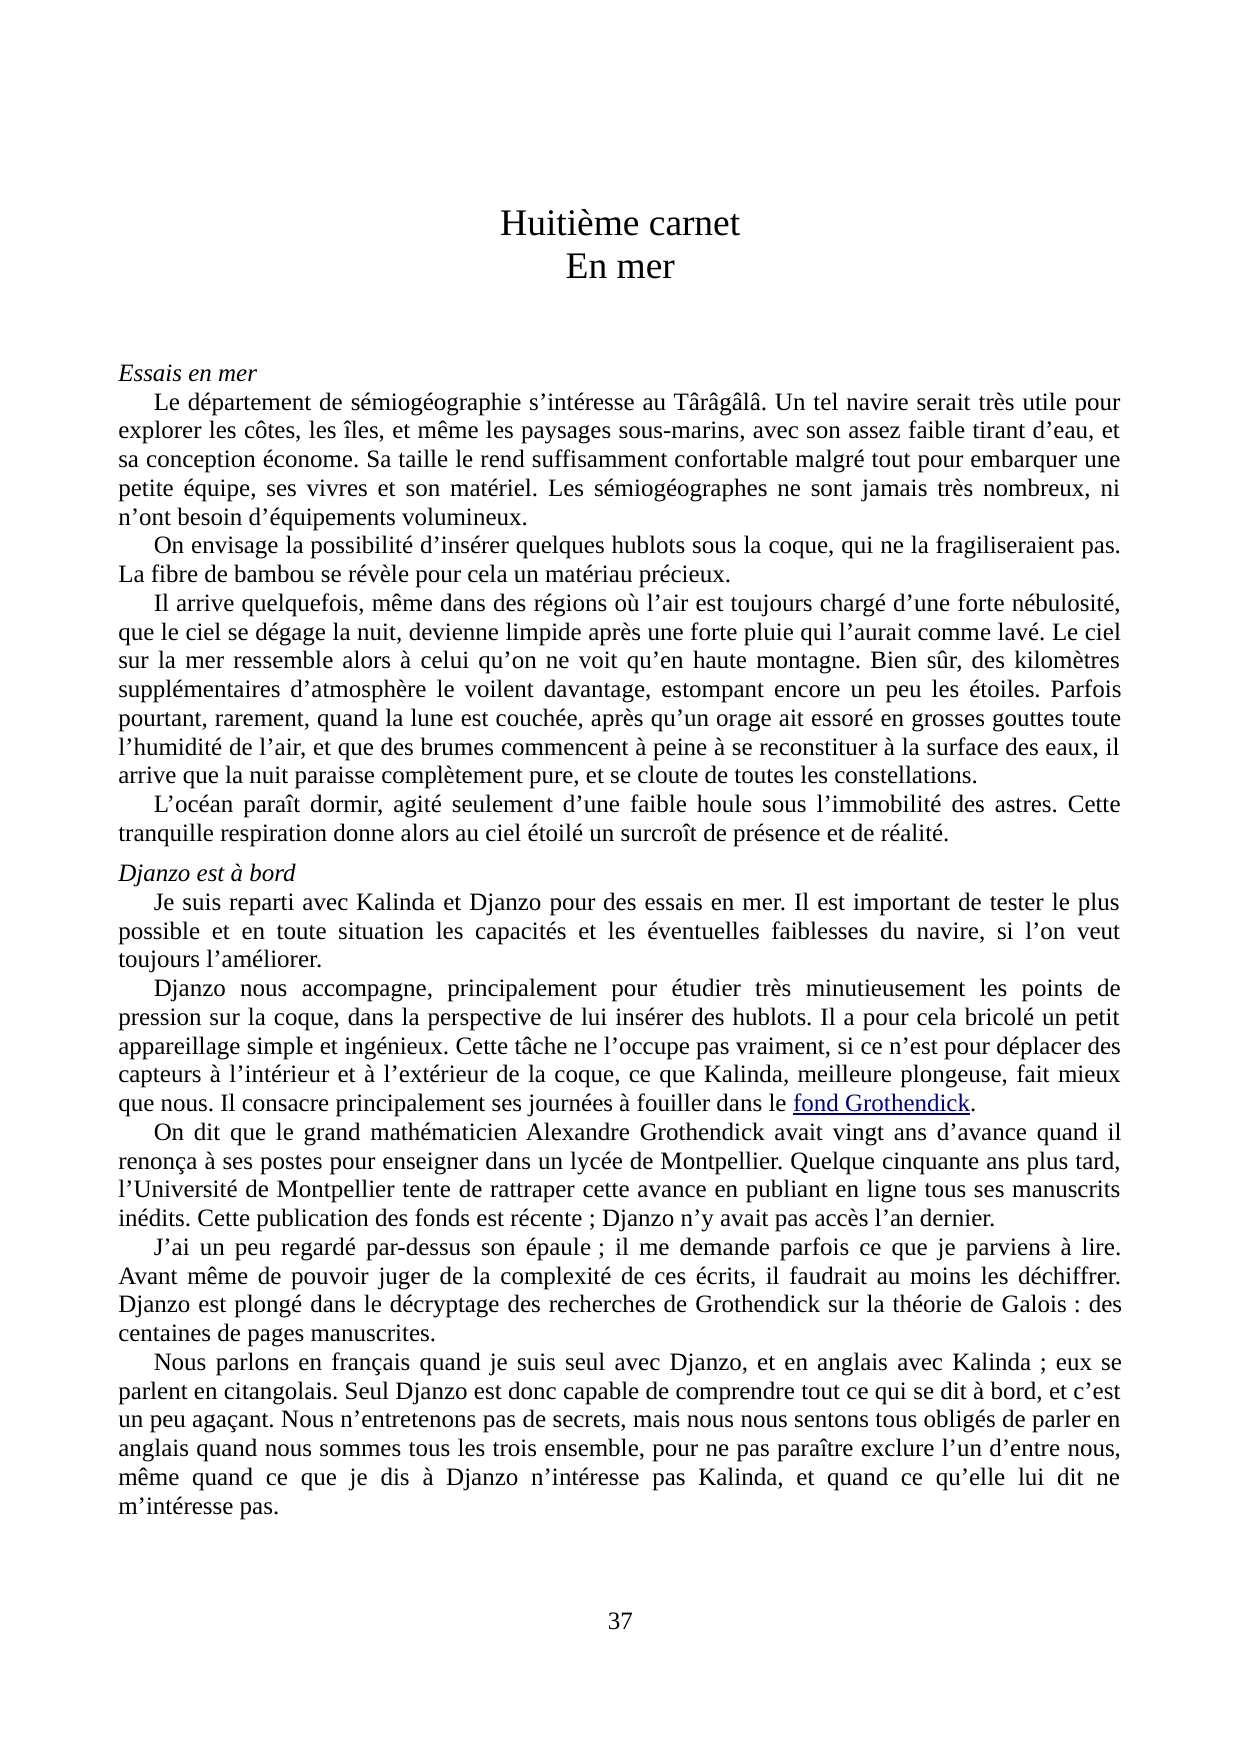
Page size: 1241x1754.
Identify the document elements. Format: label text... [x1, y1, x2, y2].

text Le département de sémiogéographie s’intéresse au Târâgâlâ. Un tel navire serait très utile pour explorer les côtes, les îles, et même les paysages sous-marins, avec son assez faible tirant d’eau, et sa conception économe. Sa taille le rend suffisamment confortable malgré tout pour embarquer une petite équipe, ses vivres et son matériel. Les sémiogéographes ne sont jamais très nombreux, ni n’ont besoin d’équipements volumineux. [118, 387, 1122, 530]
text On envisage la possibilité d’insérer quelques hublots sous la coque, qui ne la fragiliseraient pas. La fibre de bambou se révèle pour cela un matériau précieux. [118, 530, 1122, 588]
subtitle Djanzo est à bord [118, 858, 1122, 887]
text Je suis reparti avec Kalinda et Djanzo pour des essais en mer. Il est important de tester le plus possible et en toute situation les capacités et les éventuelles faiblesses du navire, si l’on veut toujours l’améliorer. [118, 887, 1122, 973]
subtitle Essais en mer [118, 358, 1122, 387]
text L’océan paraît dormir, agité seulement d’une faible houle sous l’immobilité des astres. Cette tranquille respiration donne alors au ciel étoilé un surcroît de présence et de réalité. [118, 789, 1122, 847]
text Djanzo nous accompagne, principalement pour étudier très minutieusement les points de pression sur la coque, dans la perspective de lui insérer des hublots. Il a pour cela bricolé un petit appareillage simple et ingénieux. Cette tâche ne l’occupe pas vraiment, si ce n’est pour déplacer des capteurs à l’intérieur et à l’extérieur de la coque, ce que Kalinda, meilleure plongeuse, fait mieux que nous. Il consacre principalement ses journées à fouiller dans le fond Grothendick. [118, 973, 1122, 1117]
text Il arrive quelquefois, même dans des régions où l’air est toujours chargé d’une forte nébulosité, que le ciel se dégage la nuit, devienne limpide après une forte pluie qui l’aurait comme lavé. Le ciel sur la mer ressemble alors à celui qu’on ne voit qu’en haute montagne. Bien sûr, des kilomètres supplémentaires d’atmosphère le voilent davantage, estompant encore un peu les étoiles. Parfois pourtant, rarement, quand la lune est couchée, après qu’un orage ait essoré en grosses gouttes toute l’humidité de l’air, et que des brumes commencent à peine à se reconstituer à la surface des eaux, il arrive que la nuit paraisse complètement pure, et se cloute de toutes les constellations. [118, 588, 1122, 789]
text J’ai un peu regardé par-dessus son épaule ; il me demande parfois ce que je parviens à lire. Avant même de pouvoir juger de la complexité de ces écrits, il faudrait au moins les déchiffrer. Djanzo est plongé dans le décryptage des recherches de Grothendick sur la théorie de Galois : des centaines de pages manuscrites. [118, 1232, 1122, 1347]
text Nous parlons en français quand je suis seul avec Djanzo, et en anglais avec Kalinda ; eux se parlent en citangolais. Seul Djanzo est donc capable de comprendre tout ce qui se dit à bord, et c’est un peu agaçant. Nous n’entretenons pas de secrets, mais nous nous sentons tous obligés de parler en anglais quand nous sommes tous les trois ensemble, pour ne pas paraître exclure l’un d’entre nous, même quand ce que je dis à Djanzo n’intéresse pas Kalinda, et quand ce qu’elle lui dit ne m’intéresse pas. [118, 1347, 1122, 1519]
text On dit que le grand mathématicien Alexandre Grothendick avait vingt ans d’avance quand il renonça à ses postes pour enseigner dans un lycée de Montpellier. Quelque cinquante ans plus tard, l’Université de Montpellier tente de rattraper cette avance en publiant en ligne tous ses manuscrits inédits. Cette publication des fonds est récente ; Djanzo n’y avait pas accès l’an dernier. [118, 1117, 1122, 1232]
subtitle Huitième carnet En mer [118, 201, 1122, 287]
